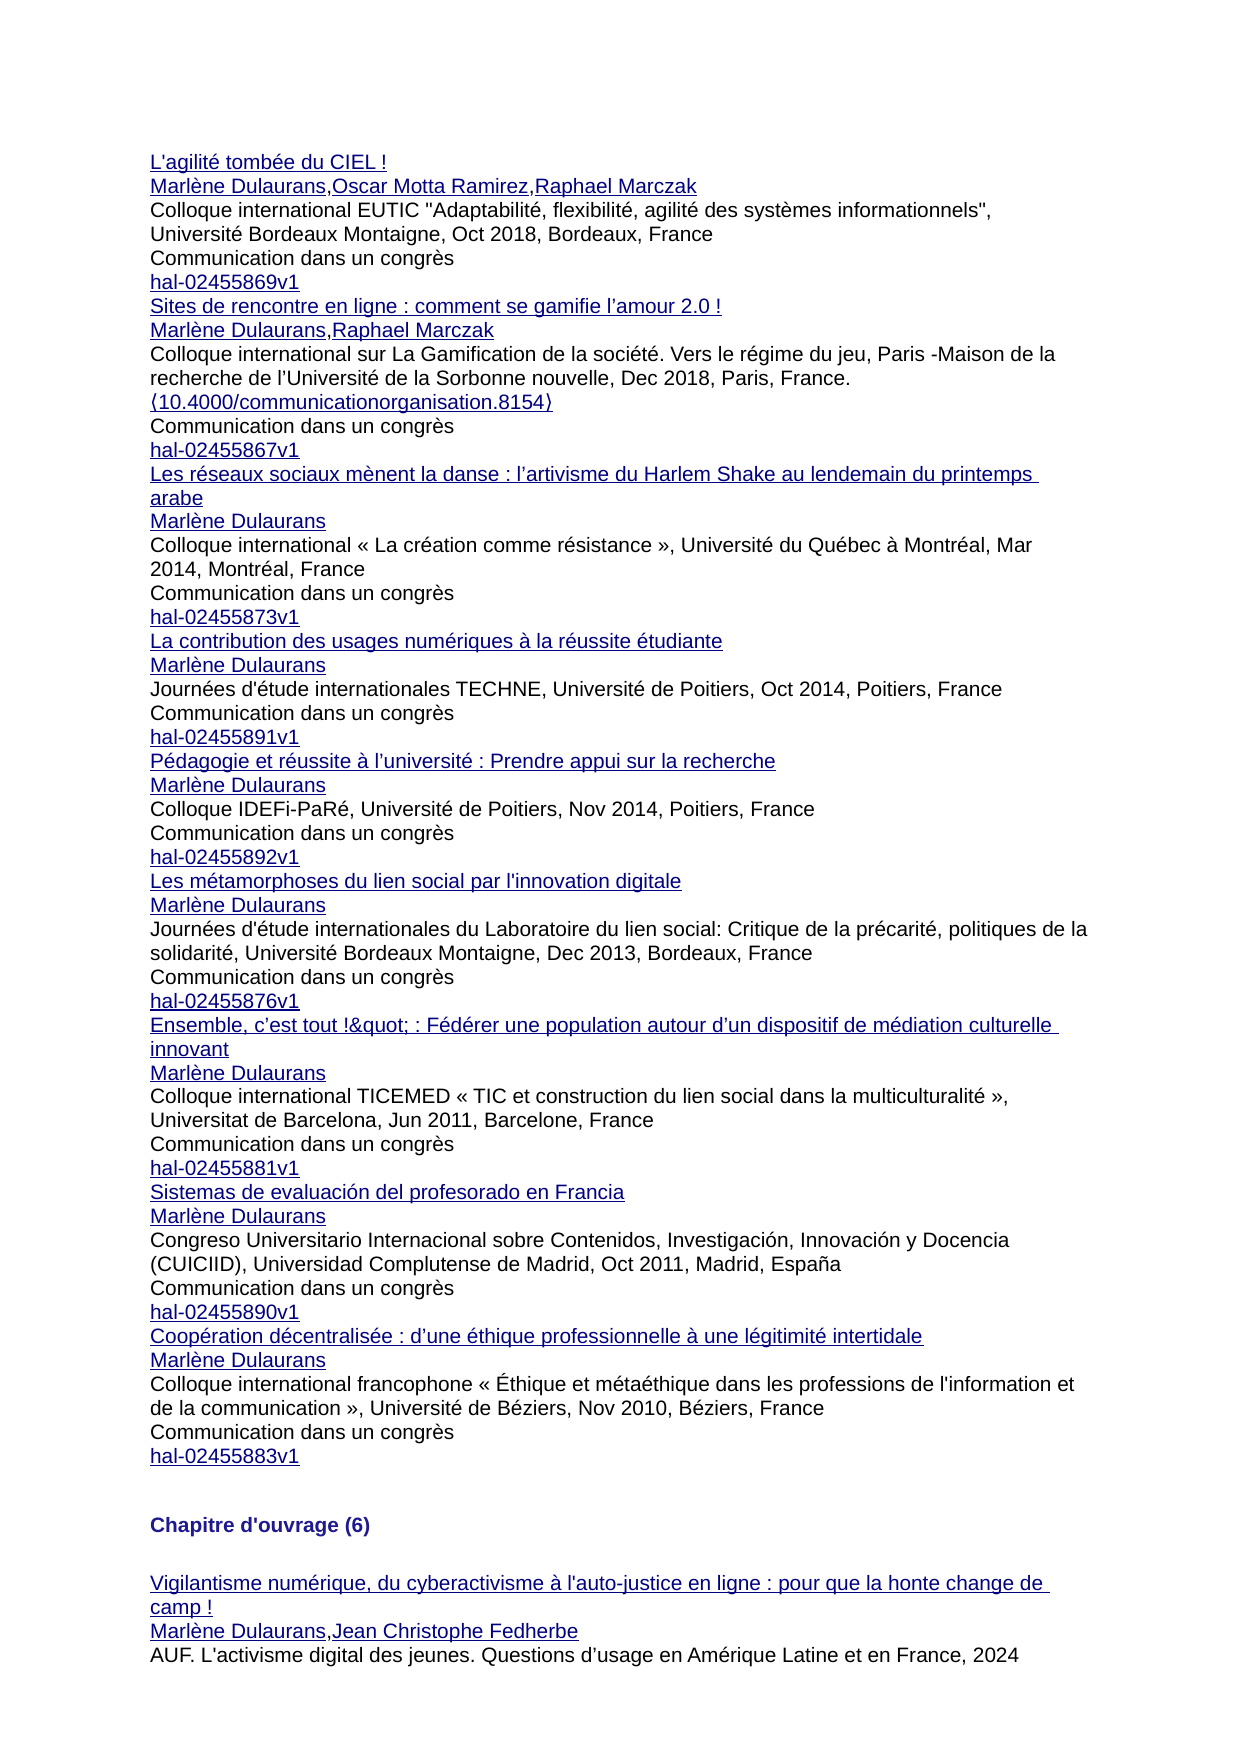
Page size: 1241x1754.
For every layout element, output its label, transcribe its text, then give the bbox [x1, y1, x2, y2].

table_cell Pédagogie et réussite à l’université : Prendre appui sur la recherche Marlène Dulaurans Colloque IDEFi-PaRé, Université de Poitiers, Nov 2014, Poitiers, France Communication dans un congrès hal-02455892v1 [150, 749, 1090, 869]
table_cell Les métamorphoses du lien social par l'innovation digitale Marlène Dulaurans Journées d'étude internationales du Laboratoire du lien social: Critique de la précarité, politiques de la solidarité, Université Bordeaux Montaigne, Dec 2013, Bordeaux, France Communication dans un congrès hal-02455876v1 [150, 869, 1090, 1012]
table_cell Les réseaux sociaux mènent la danse : l’artivisme du Harlem Shake au lendemain du printemps arabe Marlène Dulaurans Colloque international « La création comme résistance », Université du Québec à Montréal, Mar 2014, Montréal, France Communication dans un congrès hal-02455873v1 [150, 461, 1090, 629]
table_cell Coopération décentralisée : d’une éthique professionnelle à une légitimité intertidale Marlène Dulaurans Colloque international francophone « Éthique et métaéthique dans les professions de l'information et de la communication », Université de Béziers, Nov 2010, Béziers, France Communication dans un congrès hal-02455883v1 [150, 1324, 1090, 1468]
table_cell Ensemble, c’est tout !&quot; : Fédérer une population autour d’un dispositif de médiation culturelle innovant Marlène Dulaurans Colloque international TICEMED « TIC et construction du lien social dans la multiculturalité », Universitat de Barcelona, Jun 2011, Barcelone, France Communication dans un congrès hal-02455881v1 [150, 1013, 1090, 1180]
table_cell La contribution des usages numériques à la réussite étudiante Marlène Dulaurans Journées d'étude internationales TECHNE, Université de Poitiers, Oct 2014, Poitiers, France Communication dans un congrès hal-02455891v1 [150, 629, 1090, 749]
table_header Vigilantisme numérique, du cyberactivisme à l'auto-justice en ligne : pour que la honte change de camp ! Marlène Dulaurans,Jean Christophe Fedherbe AUF. L'activisme digital des jeunes. Questions d’usage en Amérique Latine et en France, 2024 [150, 1571, 1090, 1667]
table_cell L'agilité tombée du CIEL ! Marlène Dulaurans,Oscar Motta Ramirez,Raphael Marczak Colloque international EUTIC "Adaptabilité, flexibilité, agilité des systèmes informationnels", Université Bordeaux Montaigne, Oct 2018, Bordeaux, France Communication dans un congrès hal-02455869v1 [150, 150, 1090, 294]
table_cell Sistemas de evaluación del profesorado en Francia Marlène Dulaurans Congreso Universitario Internacional sobre Contenidos, Investigación, Innovación y Docencia (CUICIID), Universidad Complutense de Madrid, Oct 2011, Madrid, España Communication dans un congrès hal-02455890v1 [150, 1180, 1090, 1324]
subtitle Chapitre d'ouvrage (6) [150, 1512, 1090, 1536]
table_cell Sites de rencontre en ligne : comment se gamifie l’amour 2.0 ! Marlène Dulaurans,Raphael Marczak Colloque international sur La Gamification de la société. Vers le régime du jeu, Paris -Maison de la recherche de l’Université de la Sorbonne nouvelle, Dec 2018, Paris, France. ⟨10.4000/communicationorganisation.8154⟩ Communication dans un congrès hal-02455867v1 [150, 294, 1090, 461]
